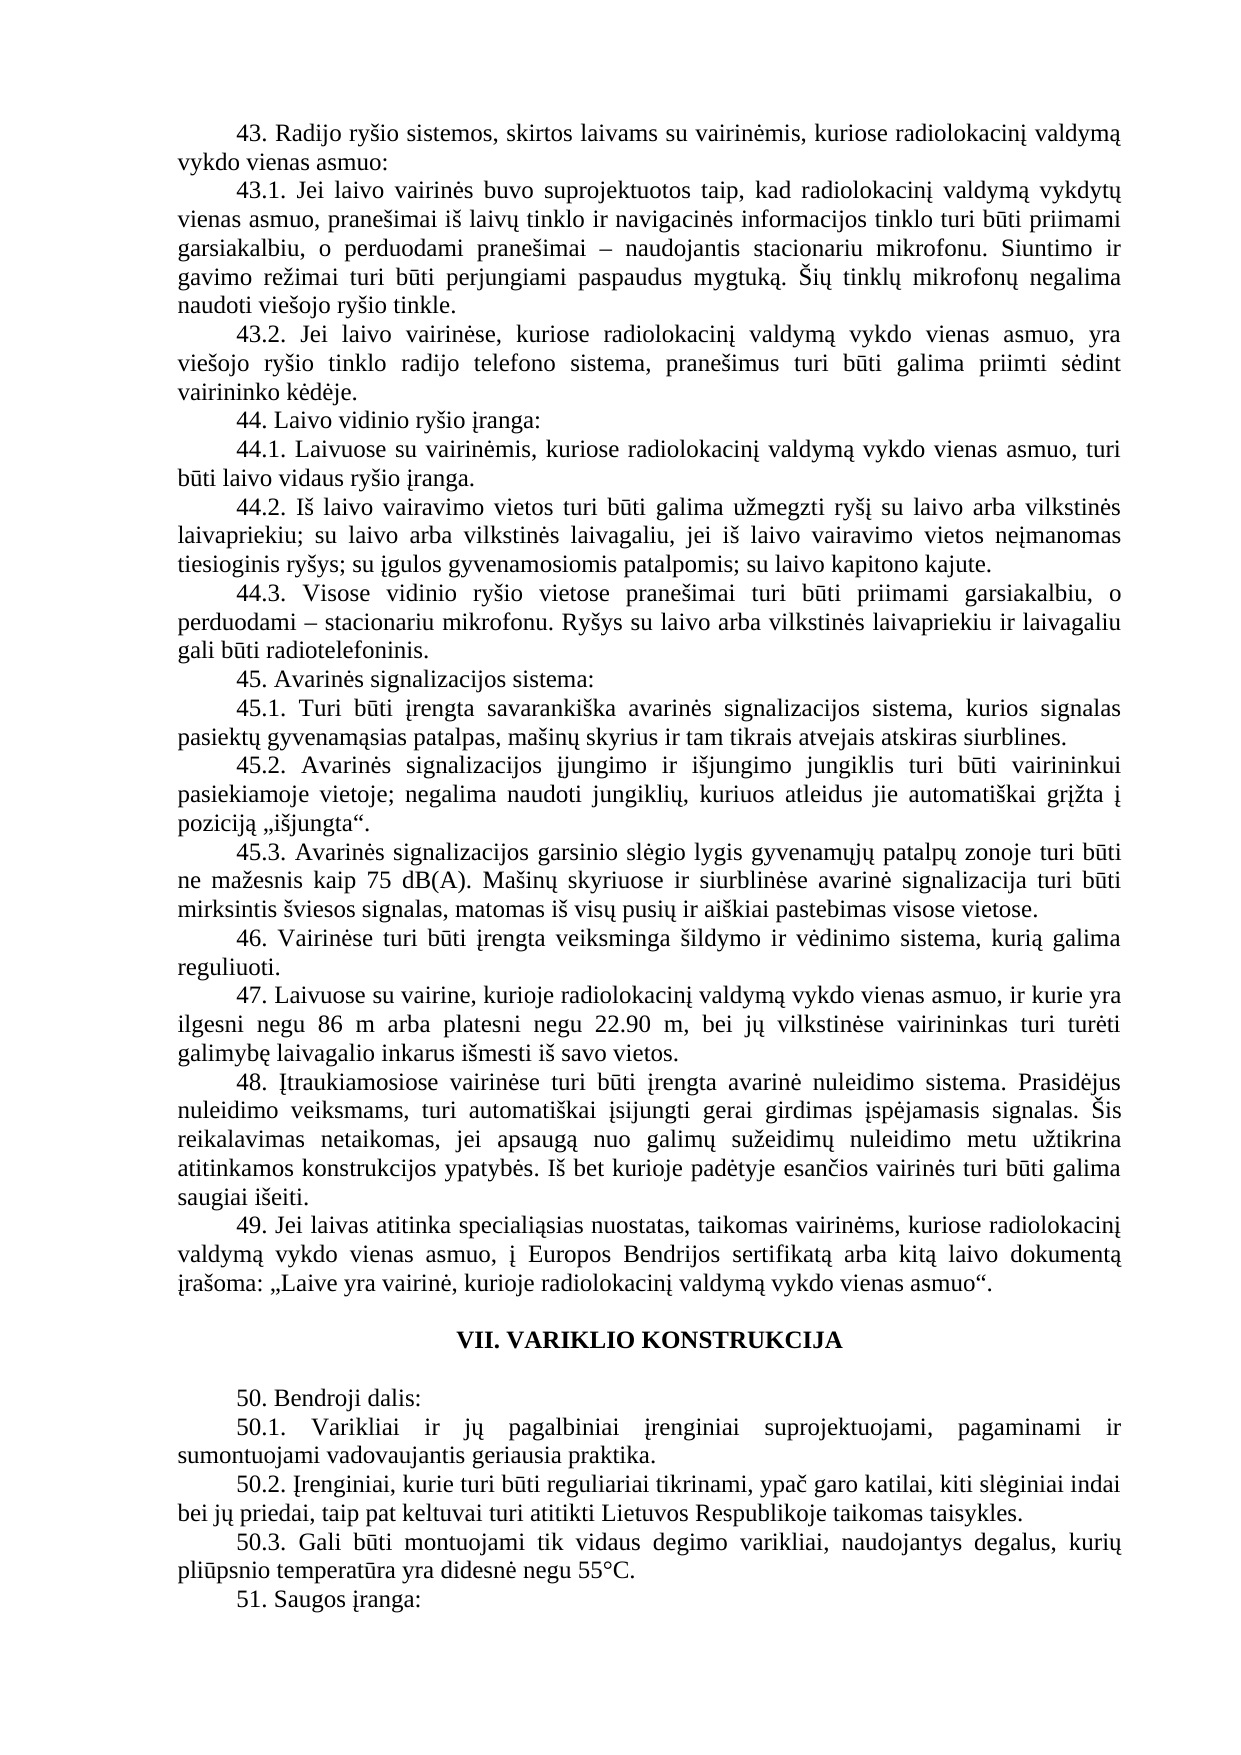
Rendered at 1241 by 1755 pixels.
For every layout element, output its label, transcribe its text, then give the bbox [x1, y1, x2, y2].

text 45.3. Avarinės signalizacijos garsinio slėgio lygis gyvenamųjų patalpų zonoje turi būti ne mažesnis kaip 75 dB(A). Mašinų skyriuose ir siurblinėse avarinė signalizacija turi būti mirksintis šviesos signalas, matomas iš visų pusių ir aiškiai pastebimas visose vietose. [177, 837, 1122, 923]
text 50. Bendroji dalis: [177, 1383, 1122, 1412]
text 51. Saugos įranga: [177, 1584, 1122, 1613]
text 44.1. Laivuose su vairinėmis, kuriose radiolokacinį valdymą vykdo vienas asmuo, turi būti laivo vidaus ryšio įranga. [177, 434, 1122, 492]
text 44.2. Iš laivo vairavimo vietos turi būti galima užmegzti ryšį su laivo arba vilkstinės laivapriekiu; su laivo arba vilkstinės laivagaliu, jei iš laivo vairavimo vietos neįmanomas tiesioginis ryšys; su įgulos gyvenamosiomis patalpomis; su laivo kapitono kajute. [177, 492, 1122, 578]
text 46. Vairinėse turi būti įrengta veiksminga šildymo ir vėdinimo sistema, kurią galima reguliuoti. [177, 923, 1122, 981]
text 45.2. Avarinės signalizacijos įjungimo ir išjungimo jungiklis turi būti vairininkui pasiekiamoje vietoje; negalima naudoti jungiklių, kuriuos atleidus jie automatiškai grįžta į poziciją „išjungta“. [177, 751, 1122, 837]
text 44.3. Visose vidinio ryšio vietose pranešimai turi būti priimami garsiakalbiu, o perduodami – stacionariu mikrofonu. Ryšys su laivo arba vilkstinės laivapriekiu ir laivagaliu gali būti radiotelefoninis. [177, 578, 1122, 664]
text 48. Įtraukiamosiose vairinėse turi būti įrengta avarinė nuleidimo sistema. Prasidėjus nuleidimo veiksmams, turi automatiškai įsijungti gerai girdimas įspėjamasis signalas. Šis reikalavimas netaikomas, jei apsaugą nuo galimų sužeidimų nuleidimo metu užtikrina atitinkamos konstrukcijos ypatybės. Iš bet kurioje padėtyje esančios vairinės turi būti galima saugiai išeiti. [177, 1067, 1122, 1211]
text 50.3. Gali būti montuojami tik vidaus degimo varikliai, naudojantys degalus, kurių pliūpsnio temperatūra yra didesnė negu 55°C. [177, 1527, 1122, 1584]
text 44. Laivo vidinio ryšio įranga: [177, 406, 1122, 434]
text 45. Avarinės signalizacijos sistema: [177, 664, 1122, 693]
text 43.1. Jei laivo vairinės buvo suprojektuotos taip, kad radiolokacinį valdymą vykdytų vienas asmuo, pranešimai iš laivų tinklo ir navigacinės informacijos tinklo turi būti priimami garsiakalbiu, o perduodami pranešimai – naudojantis stacionariu mikrofonu. Siuntimo ir gavimo režimai turi būti perjungiami paspaudus mygtuką. Šių tinklų mikrofonų negalima naudoti viešojo ryšio tinkle. [177, 176, 1122, 319]
text 50.1. Varikliai ir jų pagalbiniai įrenginiai suprojektuojami, pagaminami ir sumontuojami vadovaujantis geriausia praktika. [177, 1412, 1122, 1469]
text 47. Laivuose su vairine, kurioje radiolokacinį valdymą vykdo vienas asmuo, ir kurie yra ilgesni negu 86 m arba platesni negu 22.90 m, bei jų vilkstinėse vairininkas turi turėti galimybę laivagalio inkarus išmesti iš savo vietos. [177, 981, 1122, 1067]
text 43. Radijo ryšio sistemos, skirtos laivams su vairinėmis, kuriose radiolokacinį valdymą vykdo vienas asmuo: [177, 118, 1122, 176]
text 50.2. Įrenginiai, kurie turi būti reguliariai tikrinami, ypač garo katilai, kiti slėginiai indai bei jų priedai, taip pat keltuvai turi atitikti Lietuvos Respublikoje taikomas taisykles. [177, 1469, 1122, 1527]
text 45.1. Turi būti įrengta savarankiška avarinės signalizacijos sistema, kurios signalas pasiektų gyvenamąsias patalpas, mašinų skyrius ir tam tikrais atvejais atskiras siurblines. [177, 693, 1122, 751]
text 49. Jei laivas atitinka specialiąsias nuostatas, taikomas vairinėms, kuriose radiolokacinį valdymą vykdo vienas asmuo, į Europos Bendrijos sertifikatą arba kitą laivo dokumentą įrašoma: „Laive yra vairinė, kurioje radiolokacinį valdymą vykdo vienas asmuo“. [177, 1211, 1122, 1297]
text 43.2. Jei laivo vairinėse, kuriose radiolokacinį valdymą vykdo vienas asmuo, yra viešojo ryšio tinklo radijo telefono sistema, pranešimus turi būti galima priimti sėdint vairininko kėdėje. [177, 319, 1122, 406]
text VII. VARIKLIO KONSTRUKCIJA [177, 1326, 1122, 1354]
